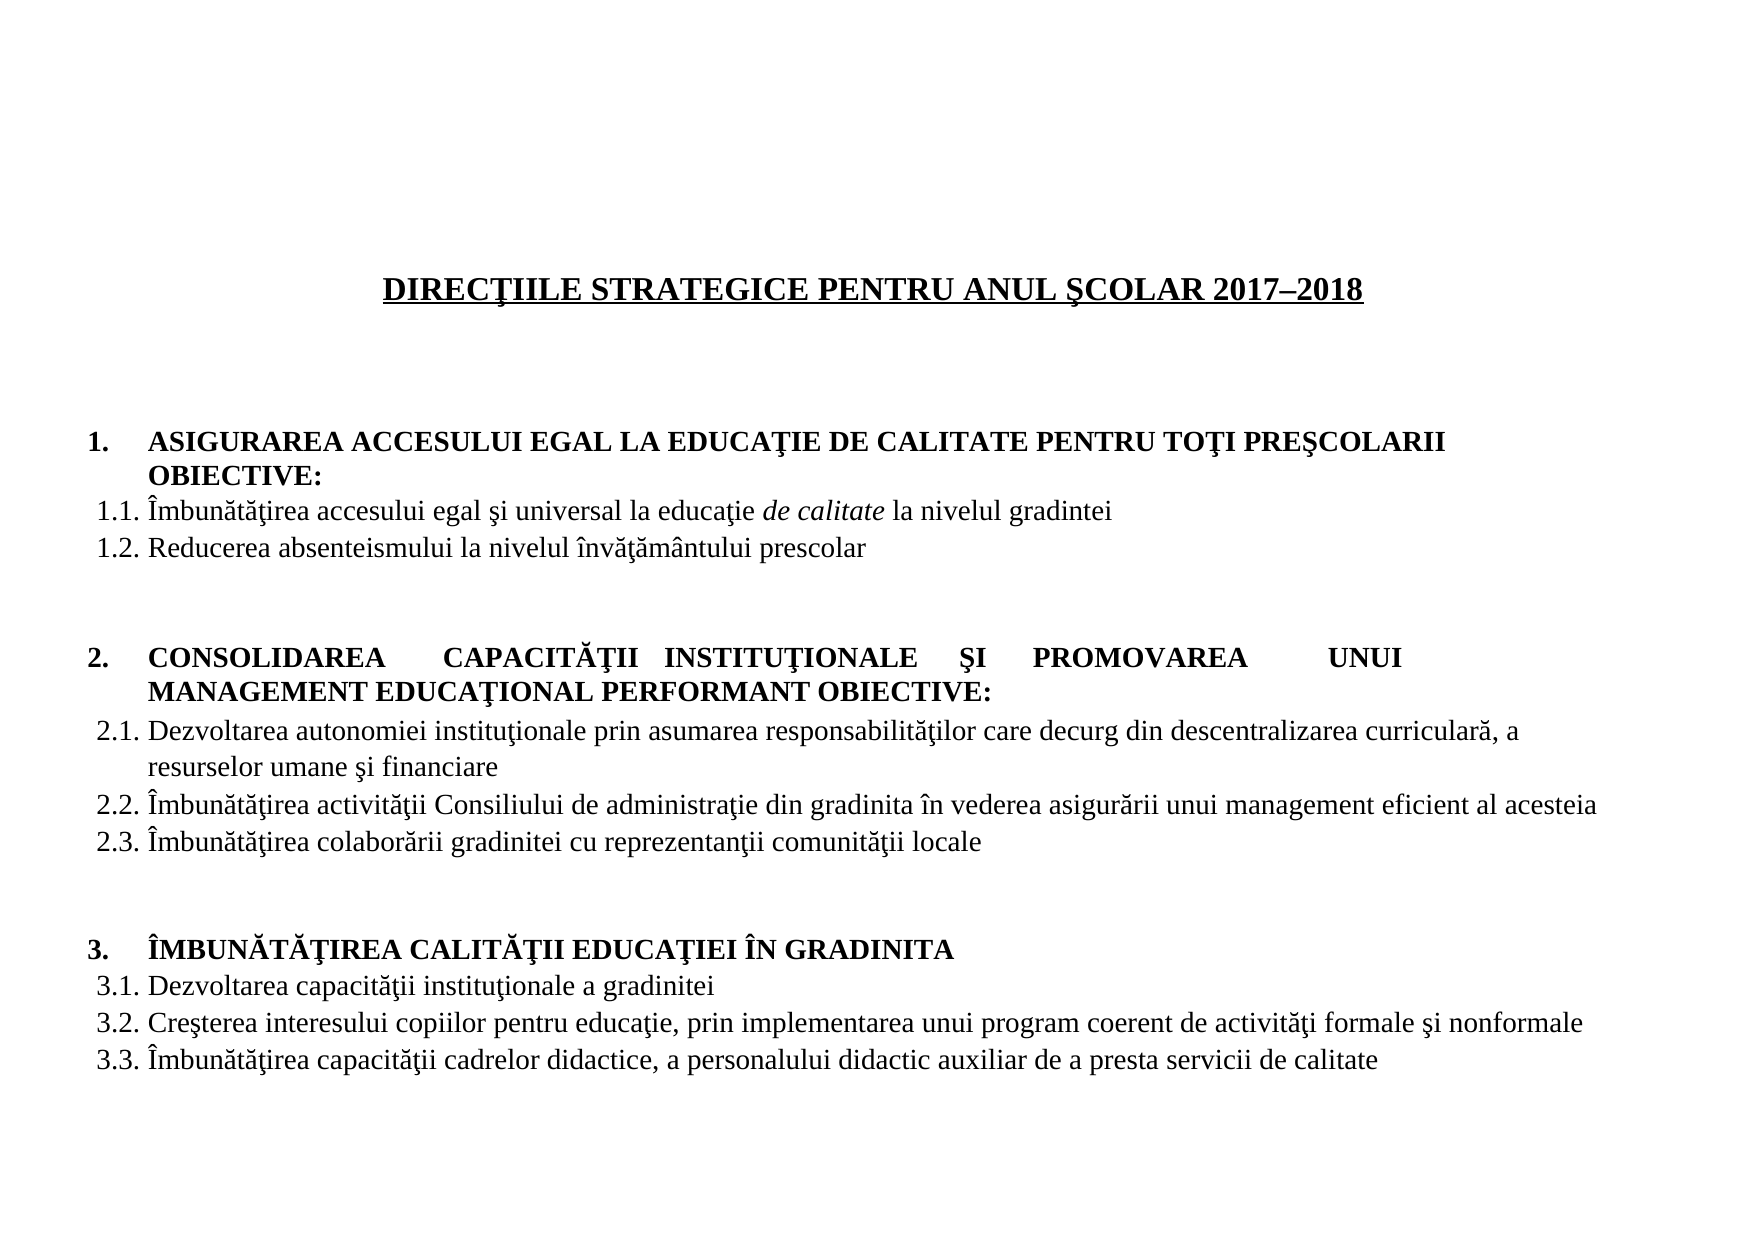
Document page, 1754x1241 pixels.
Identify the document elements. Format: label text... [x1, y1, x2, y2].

list Dezvoltarea autonomiei instituţionale prin asumarea responsabilităţilor care decurg din descentralizarea curriculară, a resurselor umane şi financiare [96, 713, 1606, 783]
list Îmbunătăţirea capacităţii cadrelor didactice, a personalului didactic auxiliar de a presta servicii de calitate [96, 1042, 1606, 1076]
text DIRECŢIILE STRATEGICE PENTRU ANUL ŞCOLAR 2017–2018 [148, 269, 1606, 307]
list Îmbunătăţirea activităţii Consiliului de administraţie din gradinita în vederea asigurării unui management eficient al acesteia [96, 787, 1606, 820]
list Îmbunătăţirea accesului egal şi universal la educaţie de calitate la nivelul gradintei [96, 493, 1606, 526]
list CONSOLIDAREA CAPACITĂŢII INSTITUŢIONALE ŞI PROMOVAREA UNUI MANAGEMENT EDUCAŢIONAL PERFORMANT OBIECTIVE: [87, 640, 1537, 707]
list Dezvoltarea capacităţii instituţionale a gradinitei [96, 968, 1606, 1001]
list ASIGURAREA ACCESULUI EGAL LA EDUCAŢIE DE CALITATE PENTRU TOŢI PREŞCOLARII OBIECTIVE: [87, 424, 1537, 491]
list Reducerea absenteismului la nivelul învăţământului prescolar [96, 530, 1606, 564]
list Creşterea interesului copiilor pentru educaţie, prin implementarea unui program coerent de activităţi formale şi nonformale [96, 1005, 1606, 1038]
list ÎMBUNĂTĂŢIREA CALITĂŢII EDUCAŢIEI ÎN GRADINITA [87, 932, 1537, 966]
list Îmbunătăţirea colaborării gradinitei cu reprezentanţii comunităţii locale [96, 824, 1606, 858]
